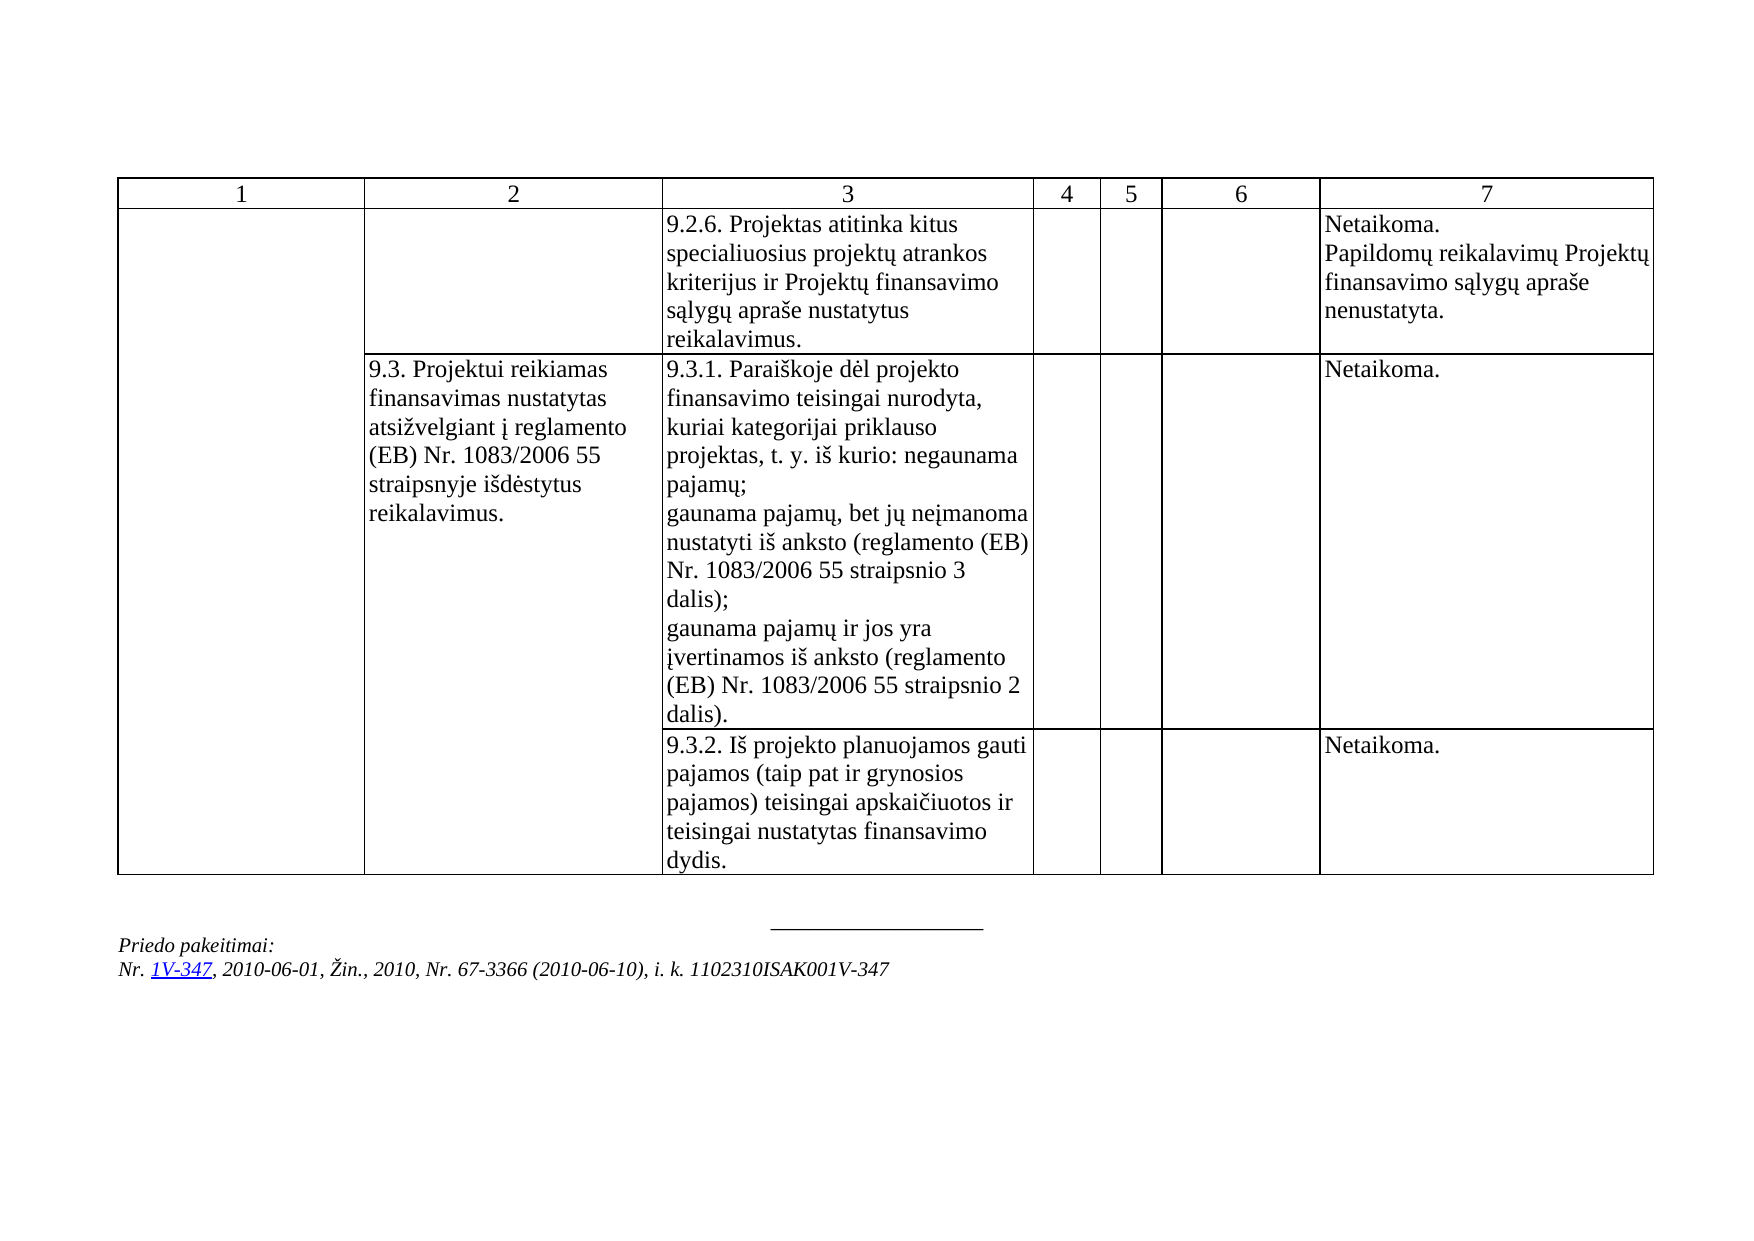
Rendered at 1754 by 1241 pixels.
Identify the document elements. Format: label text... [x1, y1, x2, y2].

table_header 1 [119, 179, 364, 207]
text Priedo pakeitimai: [118, 932, 1635, 957]
table_cell Netaikoma. [1321, 355, 1653, 728]
table_cell 9.3. Projektui reikiamas finansavimas nustatytas atsižvelgiant į reglamento (EB) Nr. 1083/2006 55 straipsnyje išdėstytus reikalavimus. [365, 355, 662, 873]
table_cell [1163, 355, 1319, 728]
table_header 4 [1034, 179, 1100, 207]
table_header 6 [1163, 179, 1319, 207]
table_cell 9.2.6. Projektas atitinka kitus specialiuosius projektų atrankos kriterijus ir Projektų finansavimo sąlygų apraše nustatytus reikalavimus. [663, 209, 1033, 353]
table_cell 9.3.1. Paraiškoje dėl projekto finansavimo teisingai nurodyta, kuriai kategorijai priklauso projektas, t. y. iš kurio: negaunama pajamų; gaunama pajamų, bet jų neįmanoma nustatyti iš anksto (reglamento (EB) Nr. 1083/2006 55 straipsnio 3 dalis); gaunama pajamų ir jos yra įvertinamos iš anksto (reglamento (EB) Nr. 1083/2006 55 straipsnio 2 dalis). [663, 355, 1033, 728]
table_cell [119, 209, 364, 873]
table_cell Netaikoma. Papildomų reikalavimų Projektų finansavimo sąlygų apraše nenustatyta. [1321, 209, 1653, 353]
table_cell [1034, 209, 1100, 353]
table_cell [365, 209, 662, 353]
table_cell 9.3.2. Iš projekto planuojamos gauti pajamos (taip pat ir grynosios pajamos) teisingai apskaičiuotos ir teisingai nustatytas finansavimo dydis. [663, 730, 1033, 873]
table_cell Netaikoma. [1321, 730, 1653, 873]
table_header 5 [1101, 179, 1161, 207]
text Nr. 1V-347, 2010-06-01, Žin., 2010, Nr. 67-3366 (2010-06-10), i. k. 1102310ISAK001V-347 [118, 957, 1635, 981]
table_cell [1101, 730, 1161, 873]
table_header 3 [663, 179, 1033, 207]
table_cell [1034, 730, 1100, 873]
table_cell [1034, 355, 1100, 728]
table_cell [1101, 355, 1161, 728]
table_cell [1163, 209, 1319, 353]
table_header 7 [1321, 179, 1653, 207]
table_cell [1101, 209, 1161, 353]
text _________________ [118, 904, 1635, 932]
table_cell [1163, 730, 1319, 873]
table_header 2 [365, 179, 662, 207]
